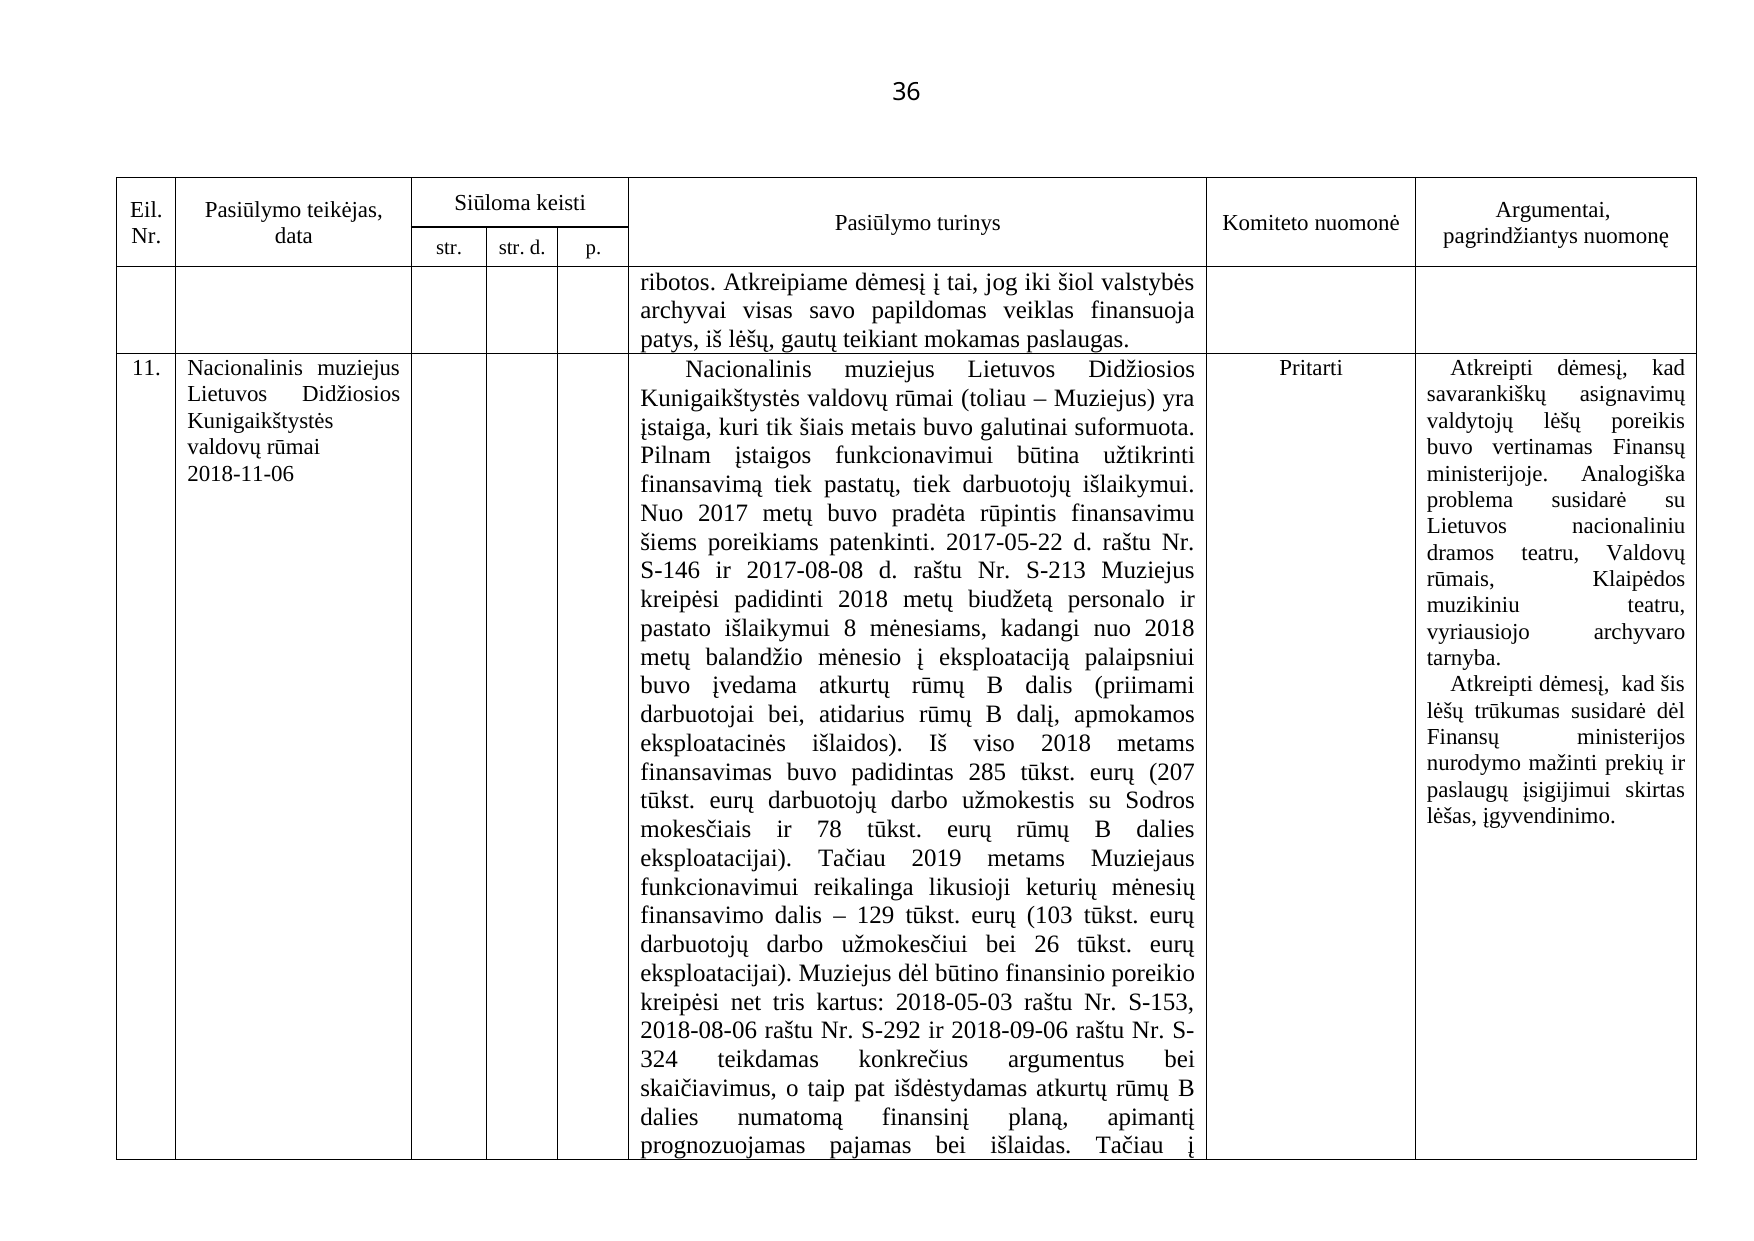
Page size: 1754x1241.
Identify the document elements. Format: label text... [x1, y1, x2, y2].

table_cell [487, 354, 557, 1159]
table_cell p. [558, 228, 628, 266]
table_cell [487, 267, 557, 353]
table_cell str. d. [487, 228, 557, 266]
table_header Argumentai, pagrindžiantys nuomonę [1416, 178, 1696, 266]
table_cell [412, 354, 486, 1159]
table_cell [1207, 267, 1415, 353]
table_cell 11. [117, 354, 175, 1159]
table_cell [558, 354, 628, 1159]
table_cell [1416, 267, 1696, 353]
table_cell ribotos. Atkreipiame dėmesį į tai, jog iki šiol valstybės archyvai visas savo papildomas veiklas finansuoja patys, iš lėšų, gautų teikiant mokamas paslaugas. [629, 267, 1206, 353]
table_cell [558, 267, 628, 353]
table_cell Atkreipti dėmesį, kad savarankiškų asignavimų valdytojų lėšų poreikis buvo vertinamas Finansų ministerijoje. Analogiška problema susidarė su Lietuvos nacionaliniu dramos teatru, Valdovų rūmais, Klaipėdos muzikiniu teatru, vyriausiojo archyvaro tarnyba. Atkreipti dėmesį, kad šis lėšų trūkumas susidarė dėl Finansų ministerijos nurodymo mažinti prekių ir paslaugų įsigijimui skirtas lėšas, įgyvendinimo. [1416, 354, 1696, 1159]
table_cell str. [412, 228, 486, 266]
table_cell Nacionalinis muziejus Lietuvos Didžiosios Kunigaikštystės valdovų rūmai (toliau – Muziejus) yra įstaiga, kuri tik šiais metais buvo galutinai suformuota. Pilnam įstaigos funkcionavimui būtina užtikrinti finansavimą tiek pastatų, tiek darbuotojų išlaikymui. Nuo 2017 metų buvo pradėta rūpintis finansavimu šiems poreikiams patenkinti. 2017-05-22 d. raštu Nr. S-146 ir 2017-08-08 d. raštu Nr. S-213 Muziejus kreipėsi padidinti 2018 metų biudžetą personalo ir pastato išlaikymui 8 mėnesiams, kadangi nuo 2018 metų balandžio mėnesio į eksploataciją palaipsniui buvo įvedama atkurtų rūmų B dalis (priimami darbuotojai bei, atidarius rūmų B dalį, apmokamos eksploatacinės išlaidos). Iš viso 2018 metams finansavimas buvo padidintas 285 tūkst. eurų (207 tūkst. eurų darbuotojų darbo užmokestis su Sodros mokesčiais ir 78 tūkst. eurų rūmų B dalies eksploatacijai). Tačiau 2019 metams Muziejaus funkcionavimui reikalinga likusioji keturių mėnesių finansavimo dalis – 129 tūkst. eurų (103 tūkst. eurų darbuotojų darbo užmokesčiui bei 26 tūkst. eurų eksploatacijai). Muziejus dėl būtino finansinio poreikio kreipėsi net tris kartus: 2018-05-03 raštu Nr. S-153, 2018-08-06 raštu Nr. S-292 ir 2018-09-06 raštu Nr. S-324 teikdamas konkrečius argumentus bei skaičiavimus, o taip pat išdėstydamas atkurtų rūmų B dalies numatomą finansinį planą, apimantį prognozuojamas pajamas bei išlaidas. Tačiau į [629, 354, 1206, 1159]
table_header Komiteto nuomonė [1207, 178, 1415, 266]
table_cell [117, 267, 175, 353]
table_header Pasiūlymo turinys [629, 178, 1206, 266]
table_cell Nacionalinis muziejus Lietuvos Didžiosios Kunigaikštystės valdovų rūmai 2018-11-06 [176, 354, 411, 1159]
table_cell [176, 267, 411, 353]
table_cell [412, 267, 486, 353]
table_cell Pritarti [1207, 354, 1415, 1159]
table_header Eil. Nr. [117, 178, 175, 266]
table_header Pasiūlymo teikėjas, data [176, 178, 411, 266]
table_header Siūloma keisti [412, 178, 628, 226]
